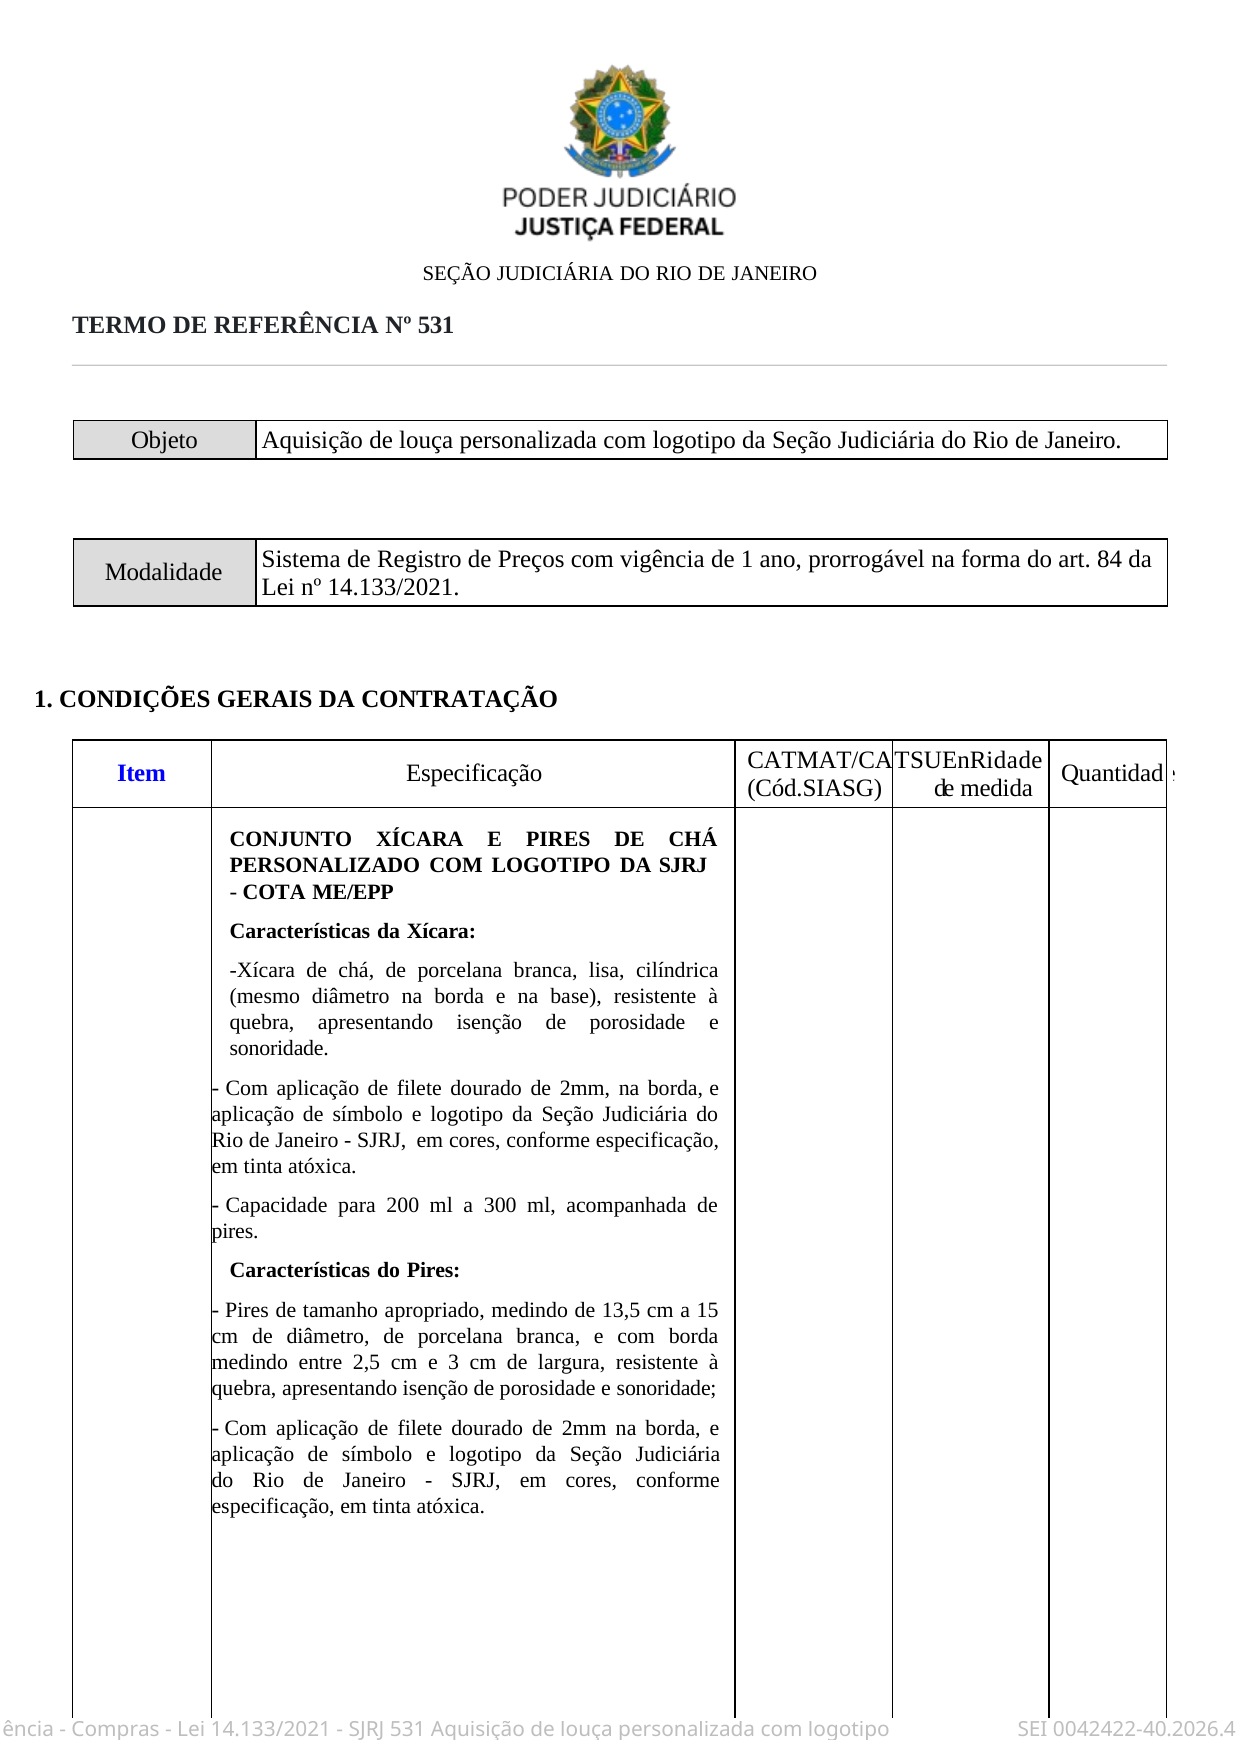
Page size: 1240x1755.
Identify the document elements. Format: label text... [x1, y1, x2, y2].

table_header TSUEnRidade de medida [893, 741, 1048, 806]
table_header Aquisição de louça personalizada com logotipo da Seção Judiciária do Rio de Janeiro. [257, 421, 1167, 458]
text SEÇÃO JUDICIÁRIA DO RIO DE JANEIRO [420, 261, 819, 285]
table_cell [736, 808, 892, 1718]
table_header Item [73, 741, 211, 806]
table_header Sistema de Registro de Preços com vigência de 1 ano, prorrogável na forma do art. 84 da Lei nº 14.133/2021. [257, 540, 1167, 605]
table_header CATMAT/CA (Cód.SIASG) [736, 741, 892, 806]
table_header Quantidad [1050, 741, 1166, 806]
text e [59, 739, 1176, 1721]
table_header Modalidade [74, 540, 255, 605]
table_cell [1050, 808, 1166, 1718]
table_cell CONJUNTO XÍCARA E PIRES DE CHÁ PERSONALIZADO COM LOGOTIPO DA SJRJ COTA ME/EPP Características da Xícara: -Xícara de chá, de porcelana branca, lisa, cilíndrica (mesmo diâmetro na borda e na base), resistente à quebra, apresentando isenção de porosidade e sonoridade. Com aplicação de filete dourado de 2mm, na borda, e aplicação de símbolo e logotipo da Seção Judiciária do Rio de Janeiro - SJRJ, em cores, conforme especificação, em tinta atóxica. Capacidade para 200 ml a 300 ml, acompanhada de pires. Características do Pires: Pires de tamanho apropriado, medindo de 13,5 cm a 15 cm de diâmetro, de porcelana branca, e com borda medindo entre 2,5 cm e 3 cm de largura, resistente à quebra, apresentando isenção de porosidade e sonoridade; Com aplicação de filete dourado de 2mm na borda, e aplicação de símbolo e logotipo da Seção Judiciária do Rio de Janeiro - SJRJ, em cores, conforme especificação, em tinta atóxica. [212, 808, 734, 1718]
table_header Objeto [74, 421, 255, 458]
table_cell [73, 808, 211, 1718]
text TERMO DE REFERÊNCIA Nº 531 [72, 310, 1181, 339]
table_header Especificação [212, 741, 734, 806]
table_cell [893, 808, 1048, 1718]
list CONDIÇÕES GERAIS DA CONTRATAÇÃO [34, 684, 1181, 713]
